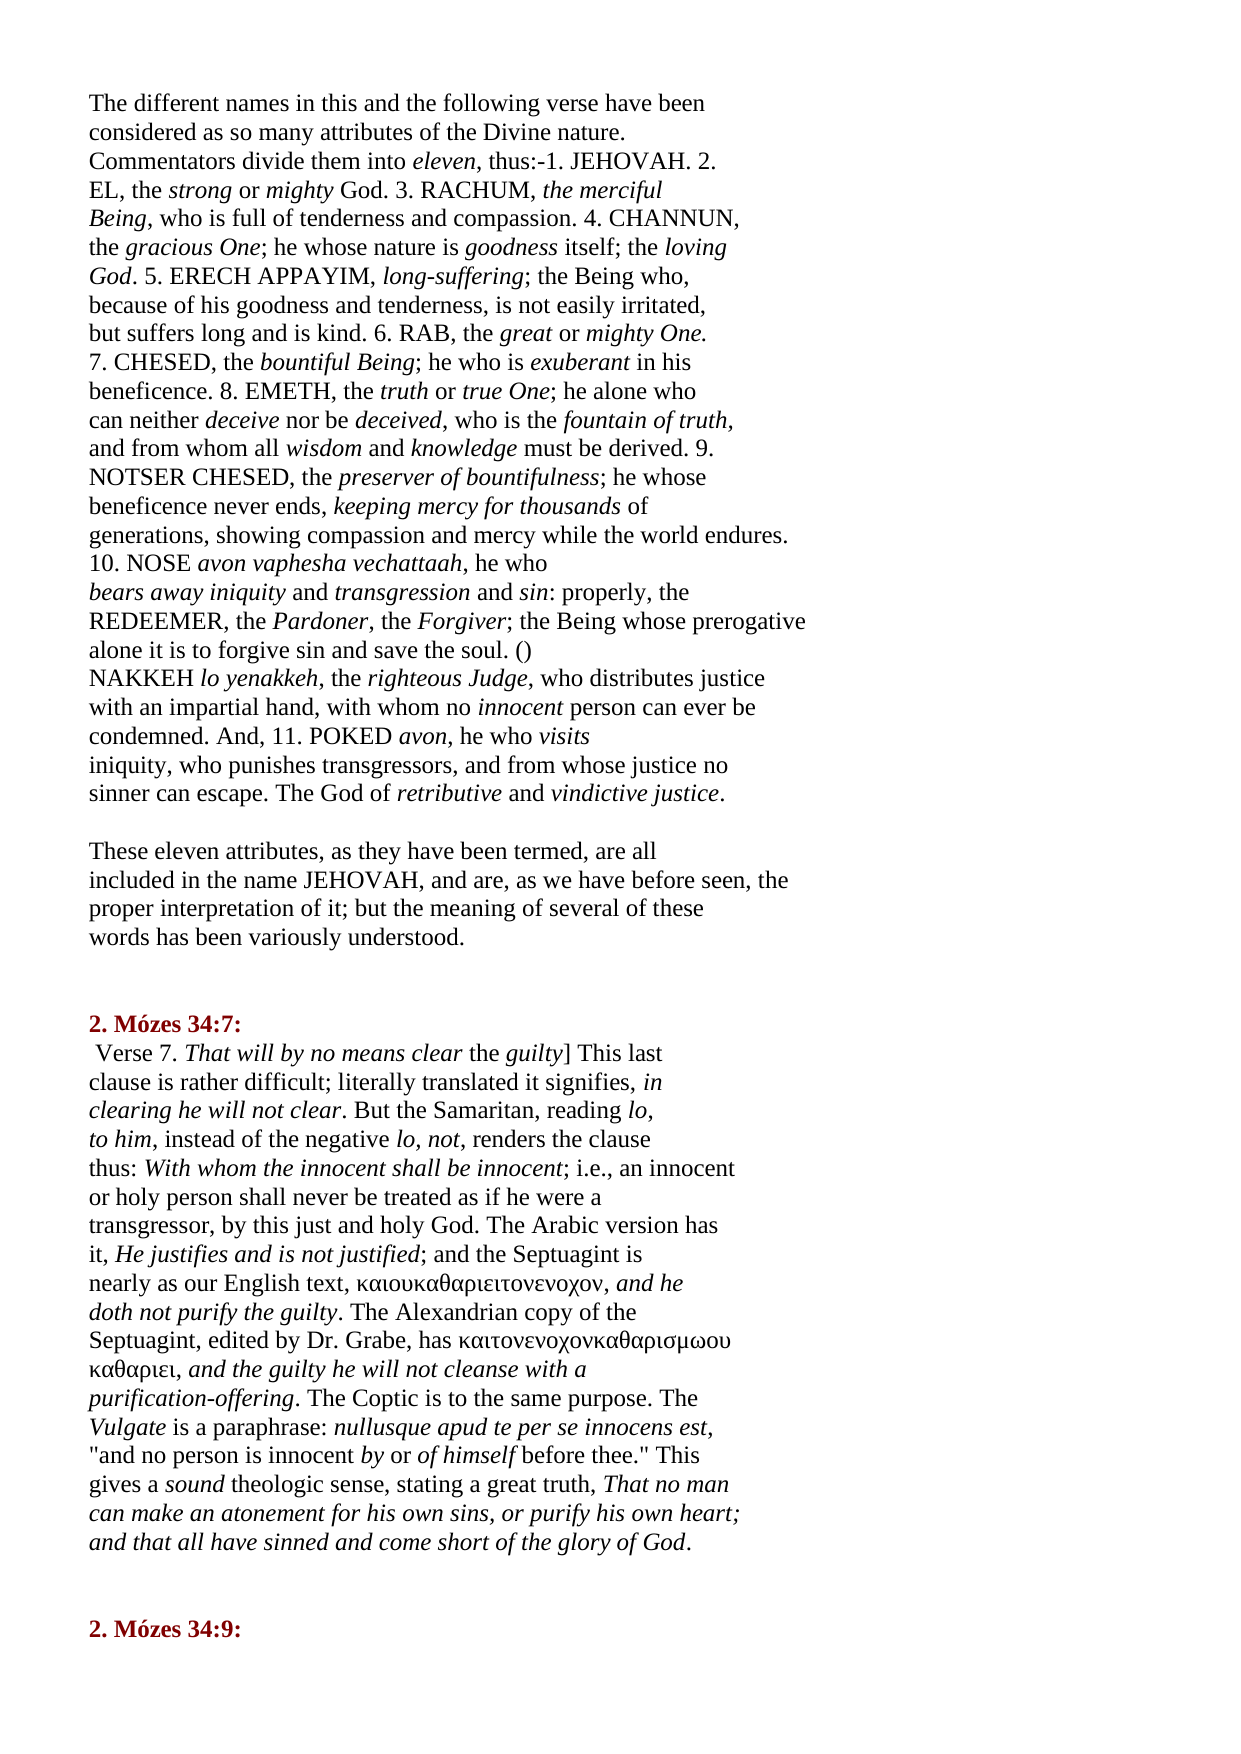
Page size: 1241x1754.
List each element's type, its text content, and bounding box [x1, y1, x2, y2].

text 2. Mózes 34:9: [88, 1614, 1152, 1642]
text 2. Mózes 34:7: [88, 1009, 1152, 1038]
text Verse 7. That will by no means clear the guilty] This last clause is rather difficult; literally translated it signifies, in clearing he will not clear. But the Samaritan, reading lo, to him, instead of the negative lo, not, renders the clause thus: With whom the innocent shall be innocent; i.e., an innocent or holy person shall never be treated as if he were a transgressor, by this just and holy God. The Arabic version has it, He justifies and is not justified; and the Septuagint is nearly as our English text, καιουκαθαριειτονενοχον, and he doth not purify the guilty. The Alexandrian copy of the Septuagint, edited by Dr. Grabe, has καιτονενοχονκαθαρισμωου καθαριει, and the guilty he will not cleanse with a purification-offering. The Coptic is to the same purpose. The Vulgate is a paraphrase: nullusque apud te per se innocens est, "and no person is innocent by or of himself before thee." This gives a sound theologic sense, stating a great truth, That no man can make an atonement for his own sins, or purify his own heart; and that all have sinned and come short of the glory of God. [88, 1038, 1152, 1584]
text The different names in this and the following verse have been considered as so many attributes of the Divine nature. Commentators divide them into eleven, thus:-1. JEHOVAH. 2. EL, the strong or mighty God. 3. RACHUM, the merciful Being, who is full of tenderness and compassion. 4. CHANNUN, the gracious One; he whose nature is goodness itself; the loving God. 5. ERECH APPAYIM, long-suffering; the Being who, because of his goodness and tenderness, is not easily irritated, but suffers long and is kind. 6. RAB, the great or mighty One. 7. CHESED, the bountiful Being; he who is exuberant in his beneficence. 8. EMETH, the truth or true One; he alone who can neither deceive nor be deceived, who is the fountain of truth, and from whom all wisdom and knowledge must be derived. 9. NOTSER CHESED, the preserver of bountifulness; he whose beneficence never ends, keeping mercy for thousands of generations, showing compassion and mercy while the world endures. 10. NOSE avon vaphesha vechattaah, he who bears away iniquity and transgression and sin: properly, the REDEEMER, the Pardoner, the Forgiver; the Being whose prerogative alone it is to forgive sin and save the soul. () NAKKEH lo yenakkeh, the righteous Judge, who distributes justice with an impartial hand, with whom no innocent person can ever be condemned. And, 11. POKED avon, he who visits iniquity, who punishes transgressors, and from whose justice no sinner can escape. The God of retributive and vindictive justice. These eleven attributes, as they have been termed, are all included in the name JEHOVAH, and are, as we have before seen, the proper interpretation of it; but the meaning of several of these words has been variously understood. [88, 88, 1152, 980]
